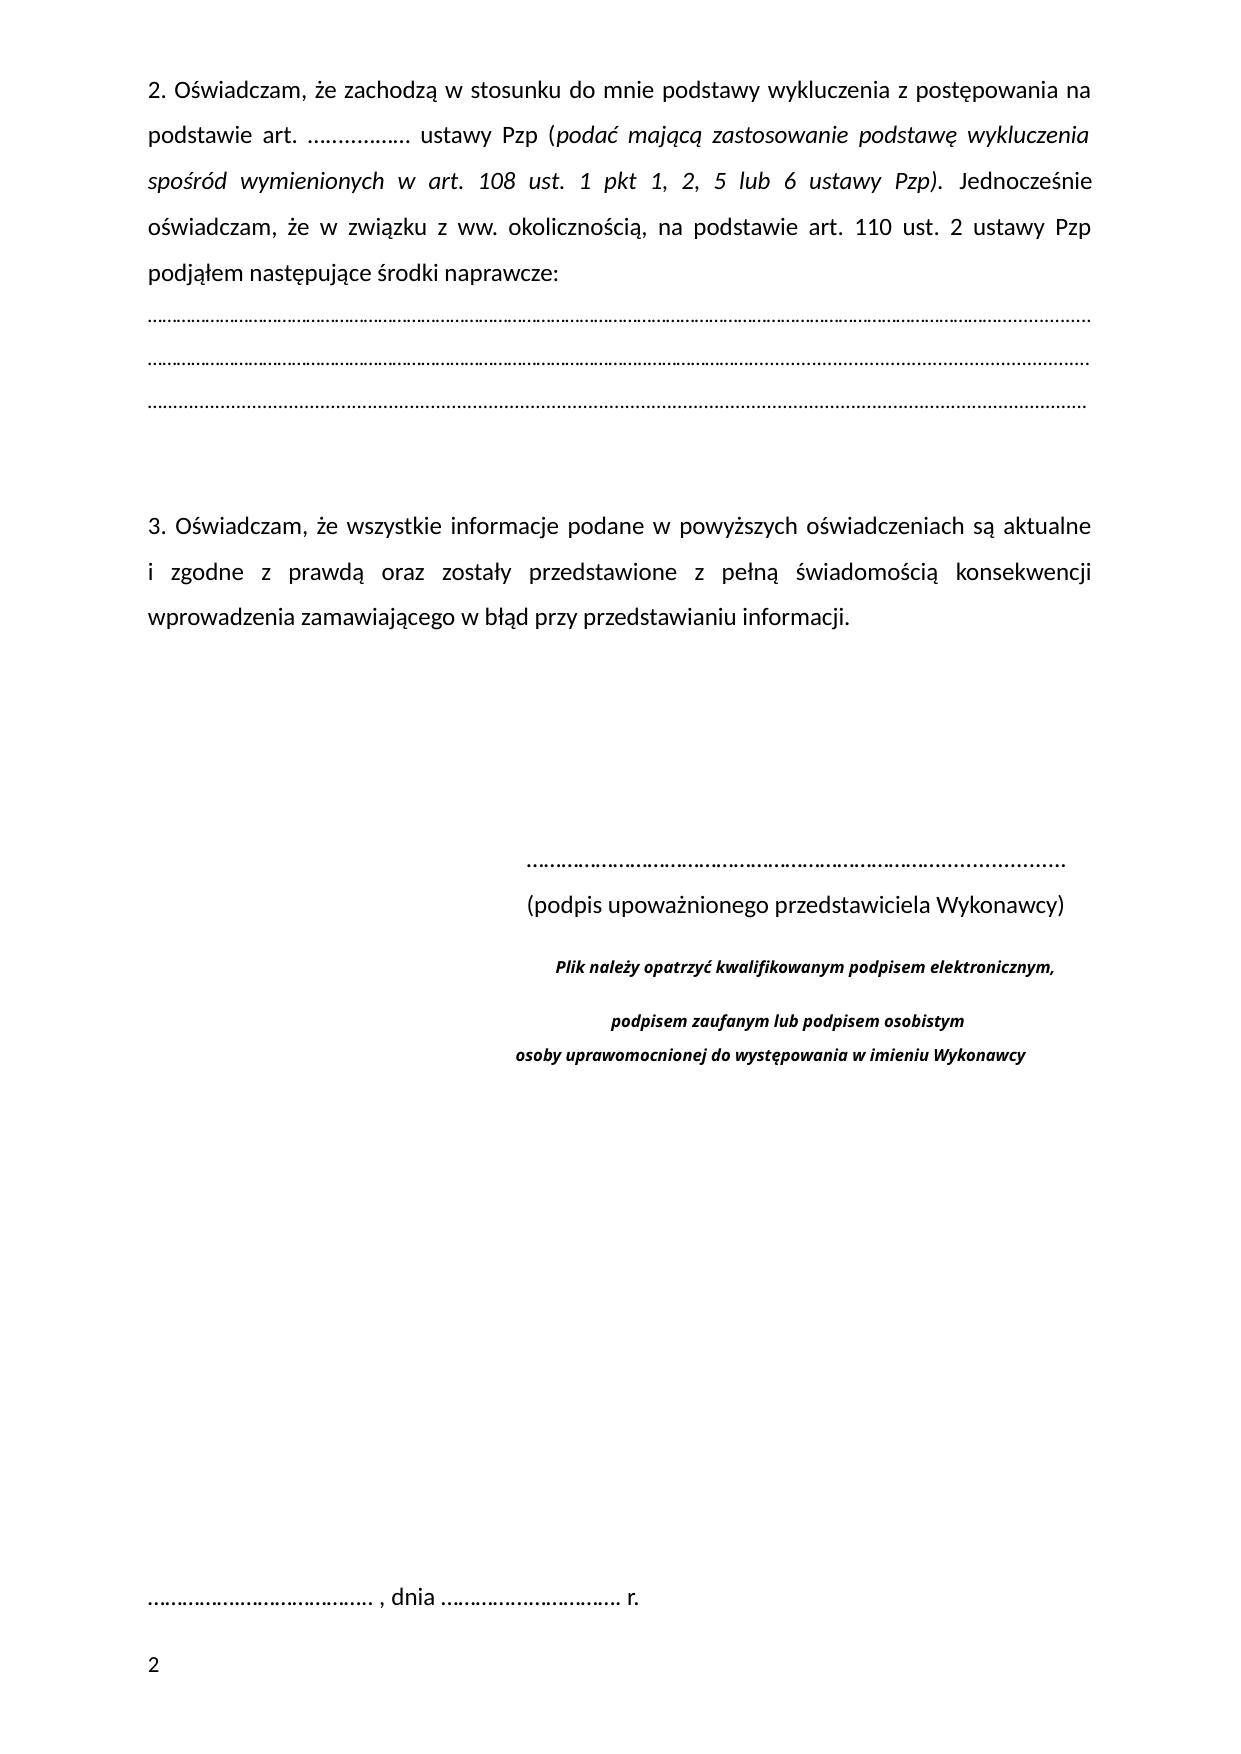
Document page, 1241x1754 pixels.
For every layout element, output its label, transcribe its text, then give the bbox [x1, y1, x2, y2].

text 2. Oświadczam, że zachodzą w stosunku do mnie podstawy wykluczenia z postępowania na podstawie art. …........…… ustawy Pzp (podać mającą zastosowanie podstawę wykluczenia spośród wymienionych w art. 108 ust. 1 pkt 1, 2, 5 lub 6 ustawy Pzp). Jednocześnie oświadczam, że w związku z ww. okolicznością, na podstawie art. 110 ust. 2 ustawy Pzp podjąłem następujące środki naprawcze: [148, 74, 1093, 287]
text ……………………………………………………………….................... [148, 843, 1093, 874]
text …………………………………………………………………………………………..…………………................................................................. [148, 345, 1093, 371]
text osoby uprawomocnionej do występowania w imieniu Wykonawcy [148, 1044, 1093, 1067]
text Plik należy opatrzyć kwalifikowanym podpisem elektronicznym, [148, 951, 1093, 979]
text podpisem zaufanym lub podpisem osobistym [148, 1010, 1093, 1033]
text 3. Oświadczam, że wszystkie informacje podane w powyższych oświadczeniach są aktualne i zgodne z prawdą oraz zostały przedstawione z pełną świadomością konsekwencji wprowadzenia zamawiającego w błąd przy przedstawianiu informacji. [148, 510, 1093, 632]
text (podpis upoważnionego przedstawiciela Wykonawcy) [148, 889, 1093, 919]
text …................................................................................................................................................................................ [148, 388, 1093, 413]
text …………….………………….. , dnia …………...……………. r. [148, 1581, 1093, 1612]
text …………………………………………………………………………………………………………………………………………………………….................. [148, 302, 1093, 328]
